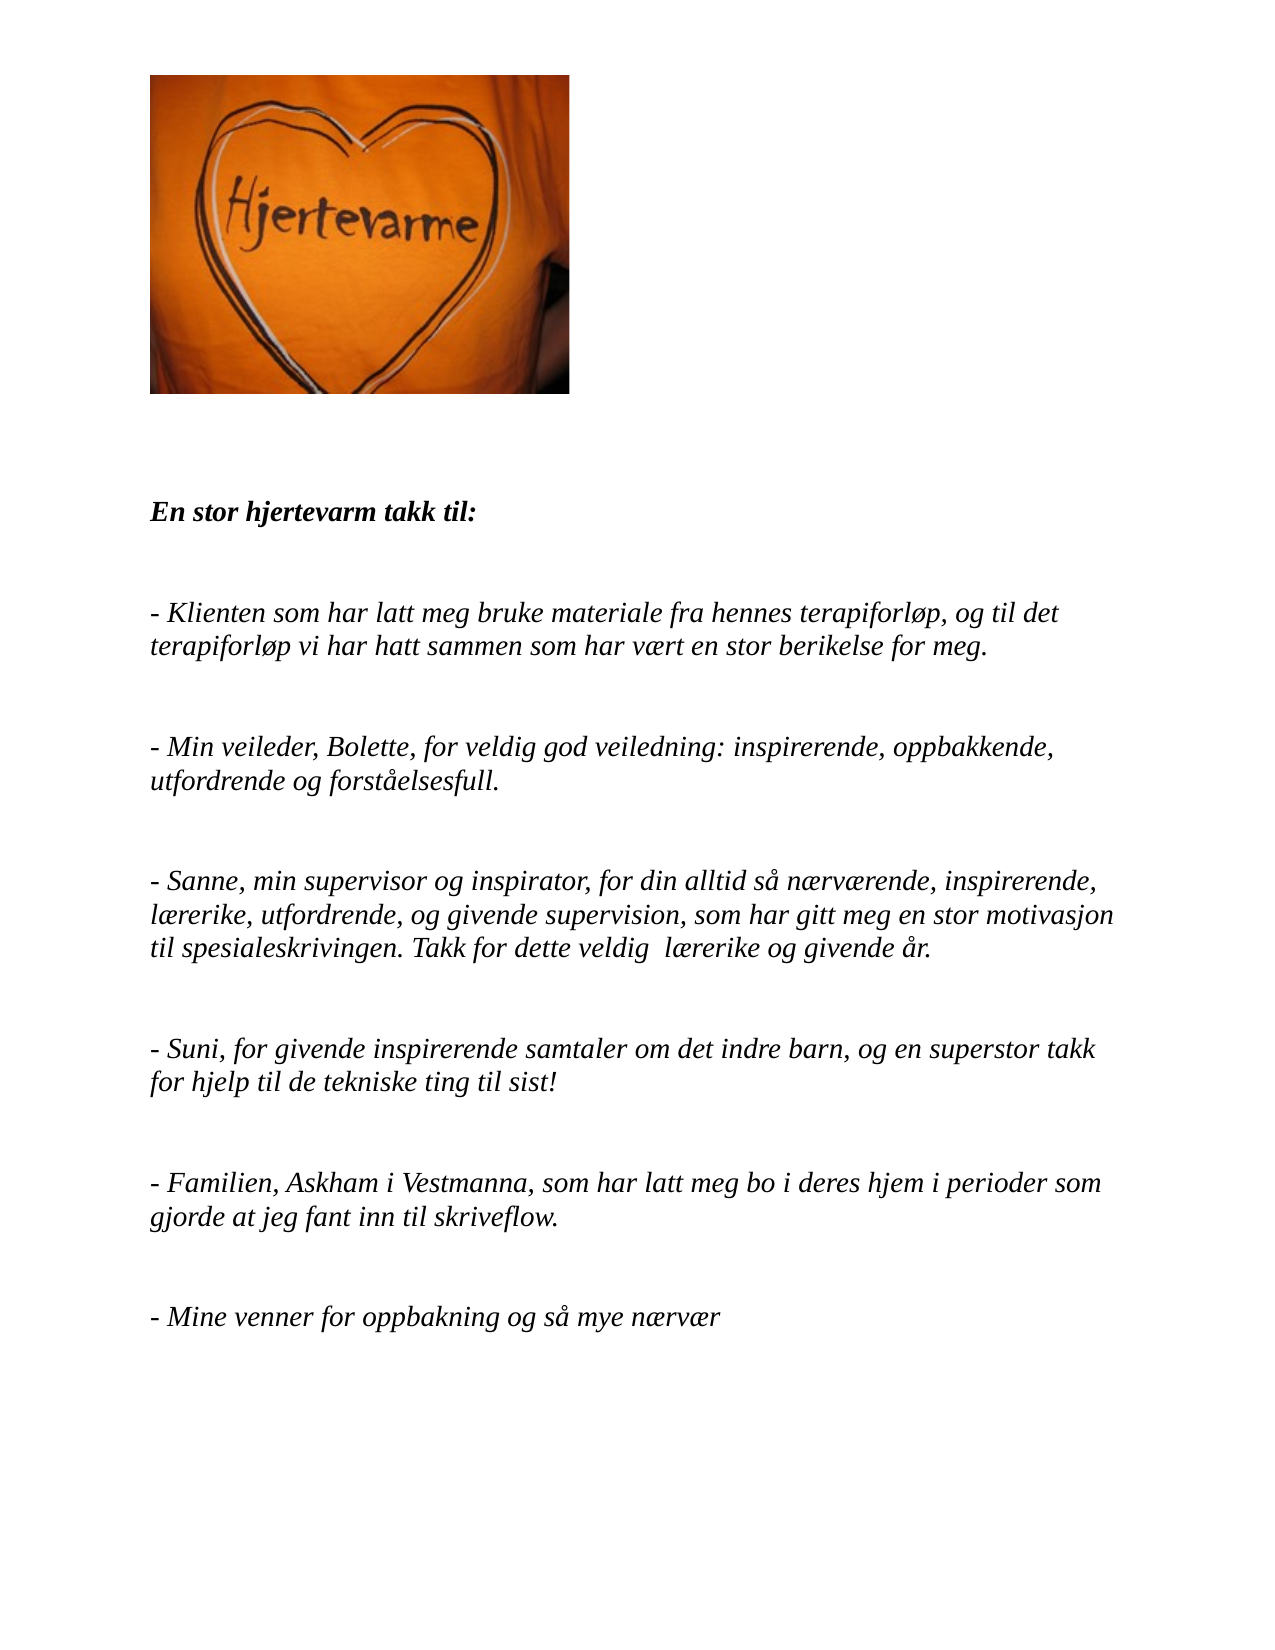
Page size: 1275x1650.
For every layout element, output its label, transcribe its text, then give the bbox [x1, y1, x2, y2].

text - Min veileder, Bolette, for veldig god veiledning: inspirerende, oppbakkende, utfordrende og forståelsesfull. [150, 729, 1125, 796]
text - Mine venner for oppbakning og så mye nærvær [150, 1299, 1125, 1333]
text - Suni, for givende inspirerende samtaler om det indre barn, og en superstor takk for hjelp til de tekniske ting til sist! [150, 1031, 1125, 1098]
text - Familien, Askham i Vestmanna, som har latt meg bo i deres hjem i perioder som gjorde at jeg fant inn til skriveflow. [150, 1165, 1125, 1232]
text En stor hjertevarm takk til: [150, 494, 1125, 528]
text - Klienten som har latt meg bruke materiale fra hennes terapiforløp, og til det terapiforløp vi har hatt sammen som har vært en stor berikelse for meg. [150, 595, 1125, 662]
text - Sanne, min supervisor og inspirator, for din alltid så nærværende, inspirerende, lærerike, utfordrende, og givende supervision, som har gitt meg en stor motivasjon til spesialeskrivingen. Takk for dette veldig lærerike og givende år. [150, 863, 1125, 964]
